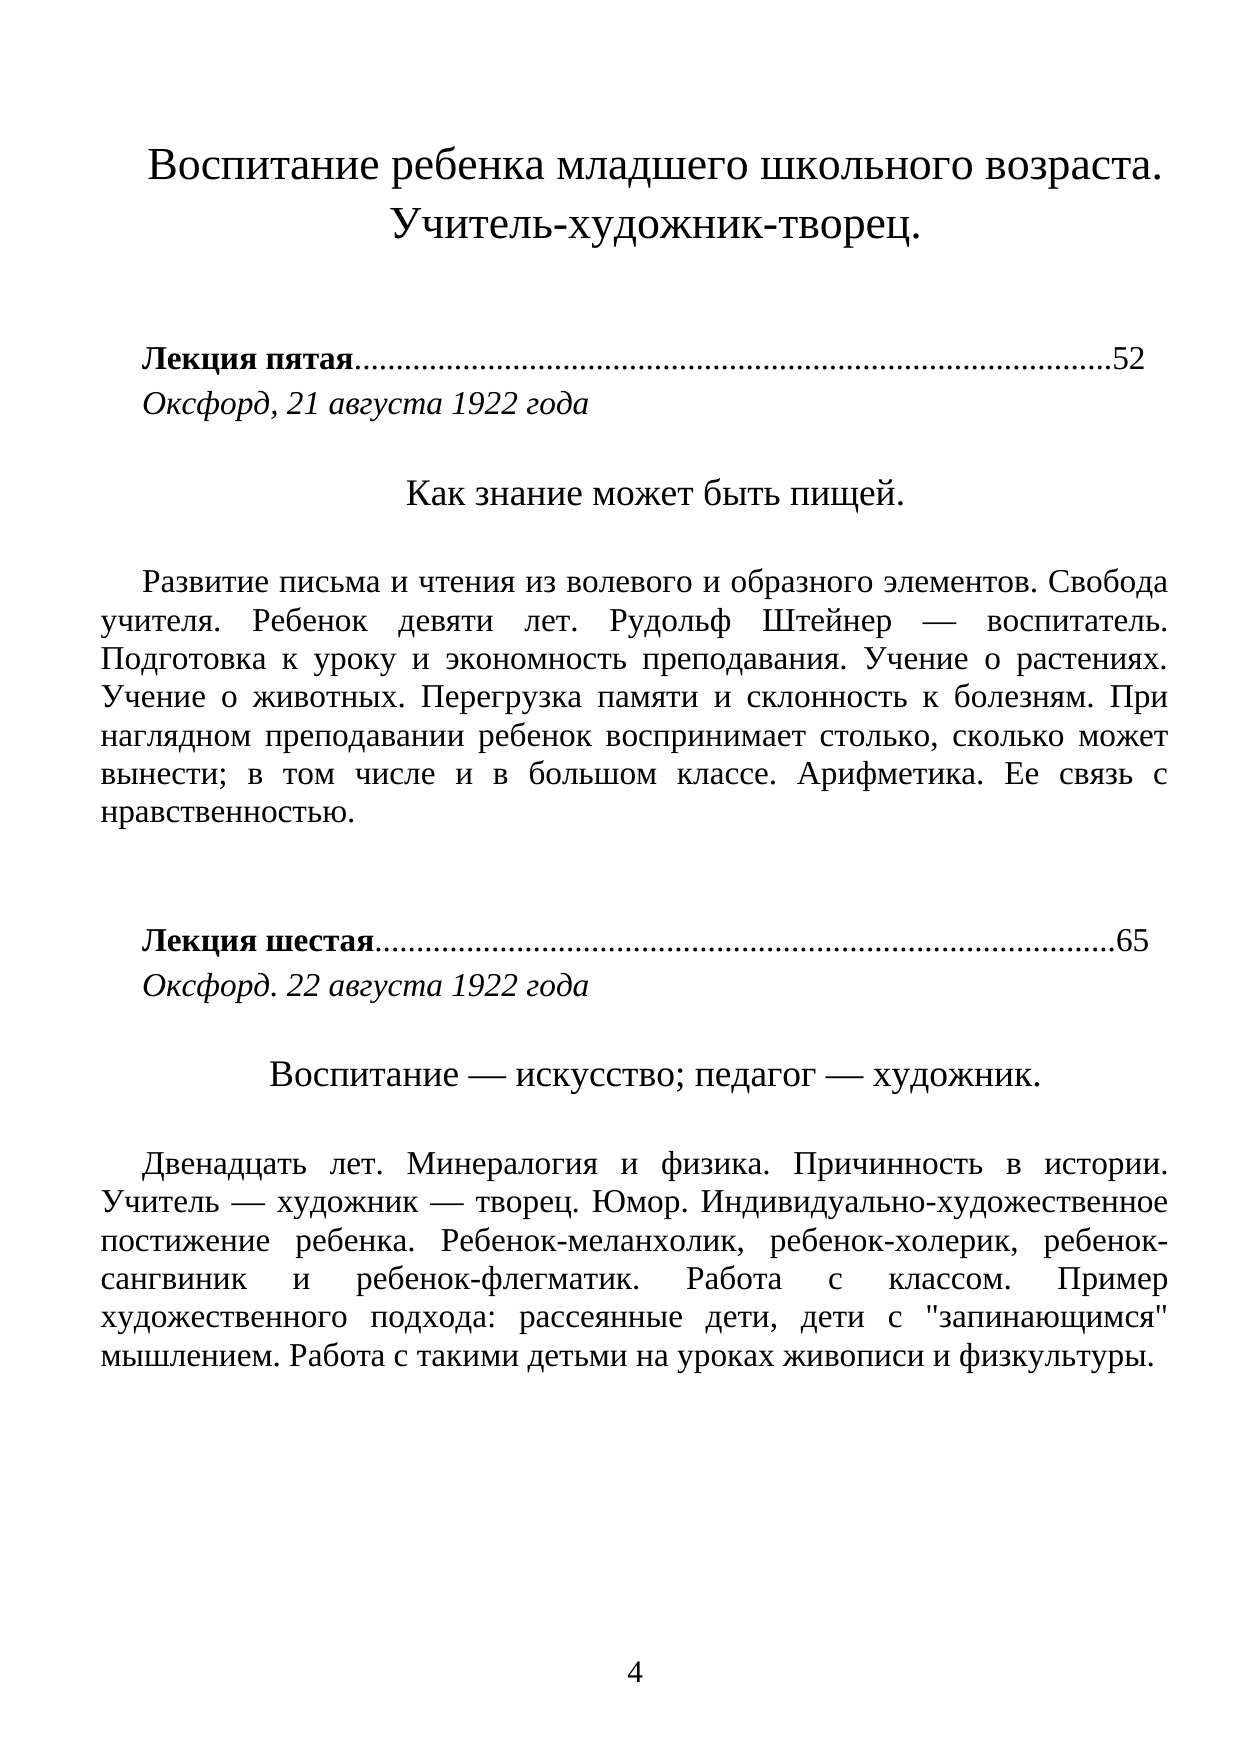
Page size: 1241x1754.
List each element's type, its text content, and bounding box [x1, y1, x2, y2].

text Учитель-художник-творец. [100, 195, 1169, 248]
text Лекция пятая...........................................................................................52 [100, 338, 1169, 377]
text Как знание может быть пищей. [100, 470, 1169, 513]
text Лекция шестая.........................................................................................65 [100, 920, 1169, 959]
text Оксфорд, 21 августа 1922 года [100, 383, 1169, 421]
text Развитие письма и чтения из волевого и образного элементов. Свобода учителя. Ребенок девяти лет. Рудольф Штейнер — воспитатель. Подготовка к уроку и экономность преподавания. Учение о растениях. Учение о животных. Перегрузка памяти и склонность к болезням. При наглядном преподавании ребенок воспринимает столько, сколько может вынести; в том числе и в большом классе. Арифметика. Ее связь с нравственностью. [100, 561, 1169, 830]
text Воспитание ребенка младшего школьного возраста. [100, 136, 1169, 189]
text Двенадцать лет. Минералогия и физика. Причинность в истории. Учитель — художник — творец. Юмор. Индивидуально-художественное постижение ребенка. Ребенок-меланхолик, ребенок-холерик, ребенок-сангвиник и ребенок-флегматик. Работа с классом. Пример художественного подхода: рассеянные дети, дети с "запинающимся" мышлением. Работа с такими детьми на уроках живописи и физкультуры. [100, 1143, 1169, 1373]
text Воспитание — искусство; педагог — художник. [100, 1052, 1169, 1095]
text Оксфорд. 22 августа 1922 года [100, 965, 1169, 1003]
